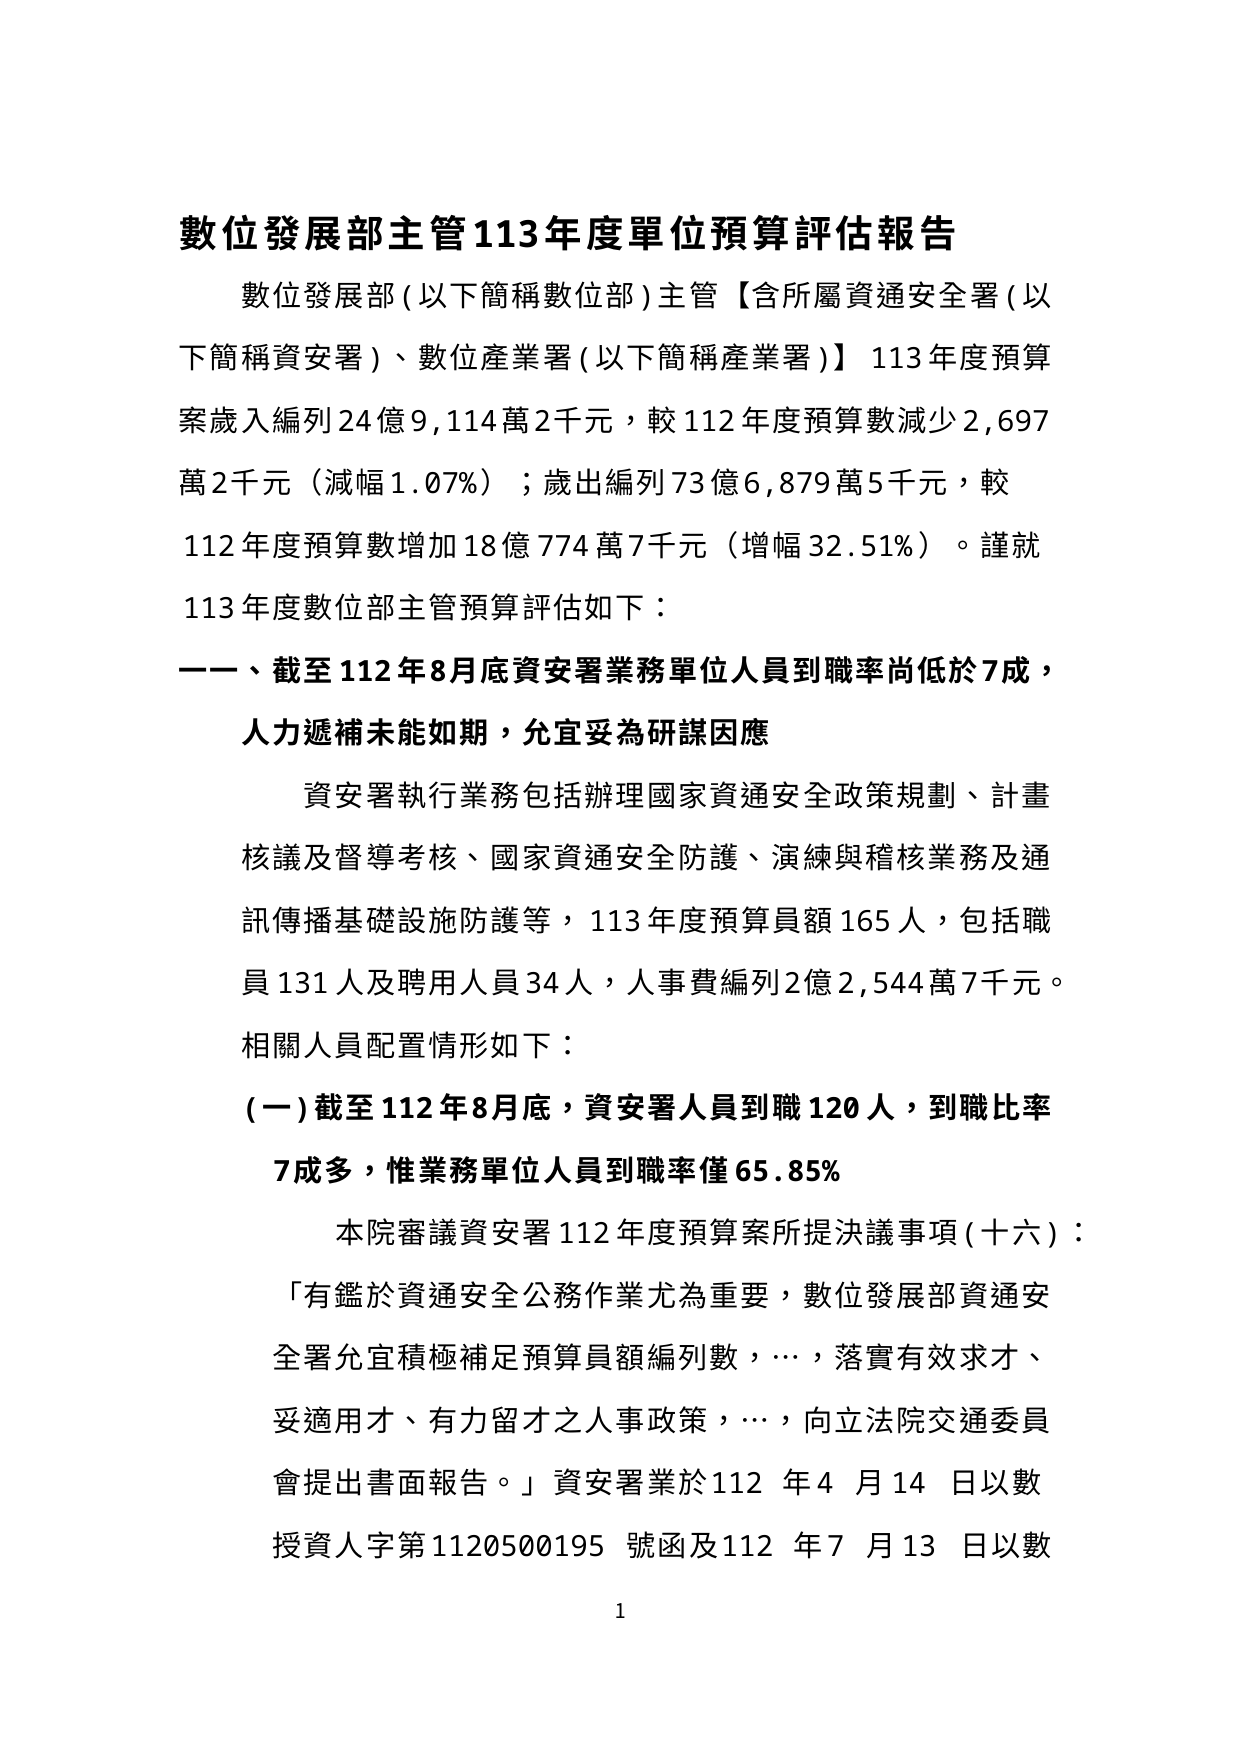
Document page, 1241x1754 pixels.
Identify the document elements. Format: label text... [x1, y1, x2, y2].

text 資安署執行業務包括辦理國家資通安全政策規劃、計畫核議及督導考核、國家資通安全防護、演練與稽核業務及通訊傳播基礎設施防護等，113年度預算員額165人，包括職員131人及聘用人員34人，人事費編列2億2,544萬7千元。相關人員配置情形如下： [236, 752, 1063, 1064]
text 數位發展部主管113年度單位預算評估報告 [177, 189, 1063, 252]
text 本院審議資安署112年度預算案所提決議事項(十六)：「有鑑於資通安全公務作業尤為重要，數位發展部資通安全署允宜積極補足預算員額編列數，…，落實有效求才、妥適用才、有力留才之人事政策，…，向立法院交通委員會提出書面報告。」資安署業於112 年4 月14 日以數授資人字第1120500195 號函及112 年7 月13 日以數授資人字第1120500378 號函檢送提案委員，並副知交通委員會。截至112 年第2 季止，該署辦竣6 次公開甄選作業，進用比率為61.8%；而迄8月底，資安署到職員額人數120人，到職比率為72.73%(詳表1)，職員及聘用人員到職率分別為70.99%及79.41%。 [266, 1189, 1063, 1564]
text 數位發展部(以下簡稱數位部)主管【含所屬資通安全署(以下簡稱資安署)、數位產業署(以下簡稱產業署)】113年度預算案歲入編列24億9,114萬2千元，較112年度預算數減少2,697萬2千元（減幅1.07%）；歲出編列73億6,879萬5千元，較112年度預算數增加18億774萬7千元（增幅32.51%）。謹就113年度數位部主管預算評估如下： [177, 252, 1063, 627]
text (一)截至112年8月底，資安署人員到職120人，到職比率7成多，惟業務單位人員到職率僅65.85% [236, 1064, 1063, 1189]
text 一一、截至112年8月底資安署業務單位人員到職率尚低於7成，人力遞補未能如期，允宜妥為研謀因應 [177, 627, 1063, 752]
